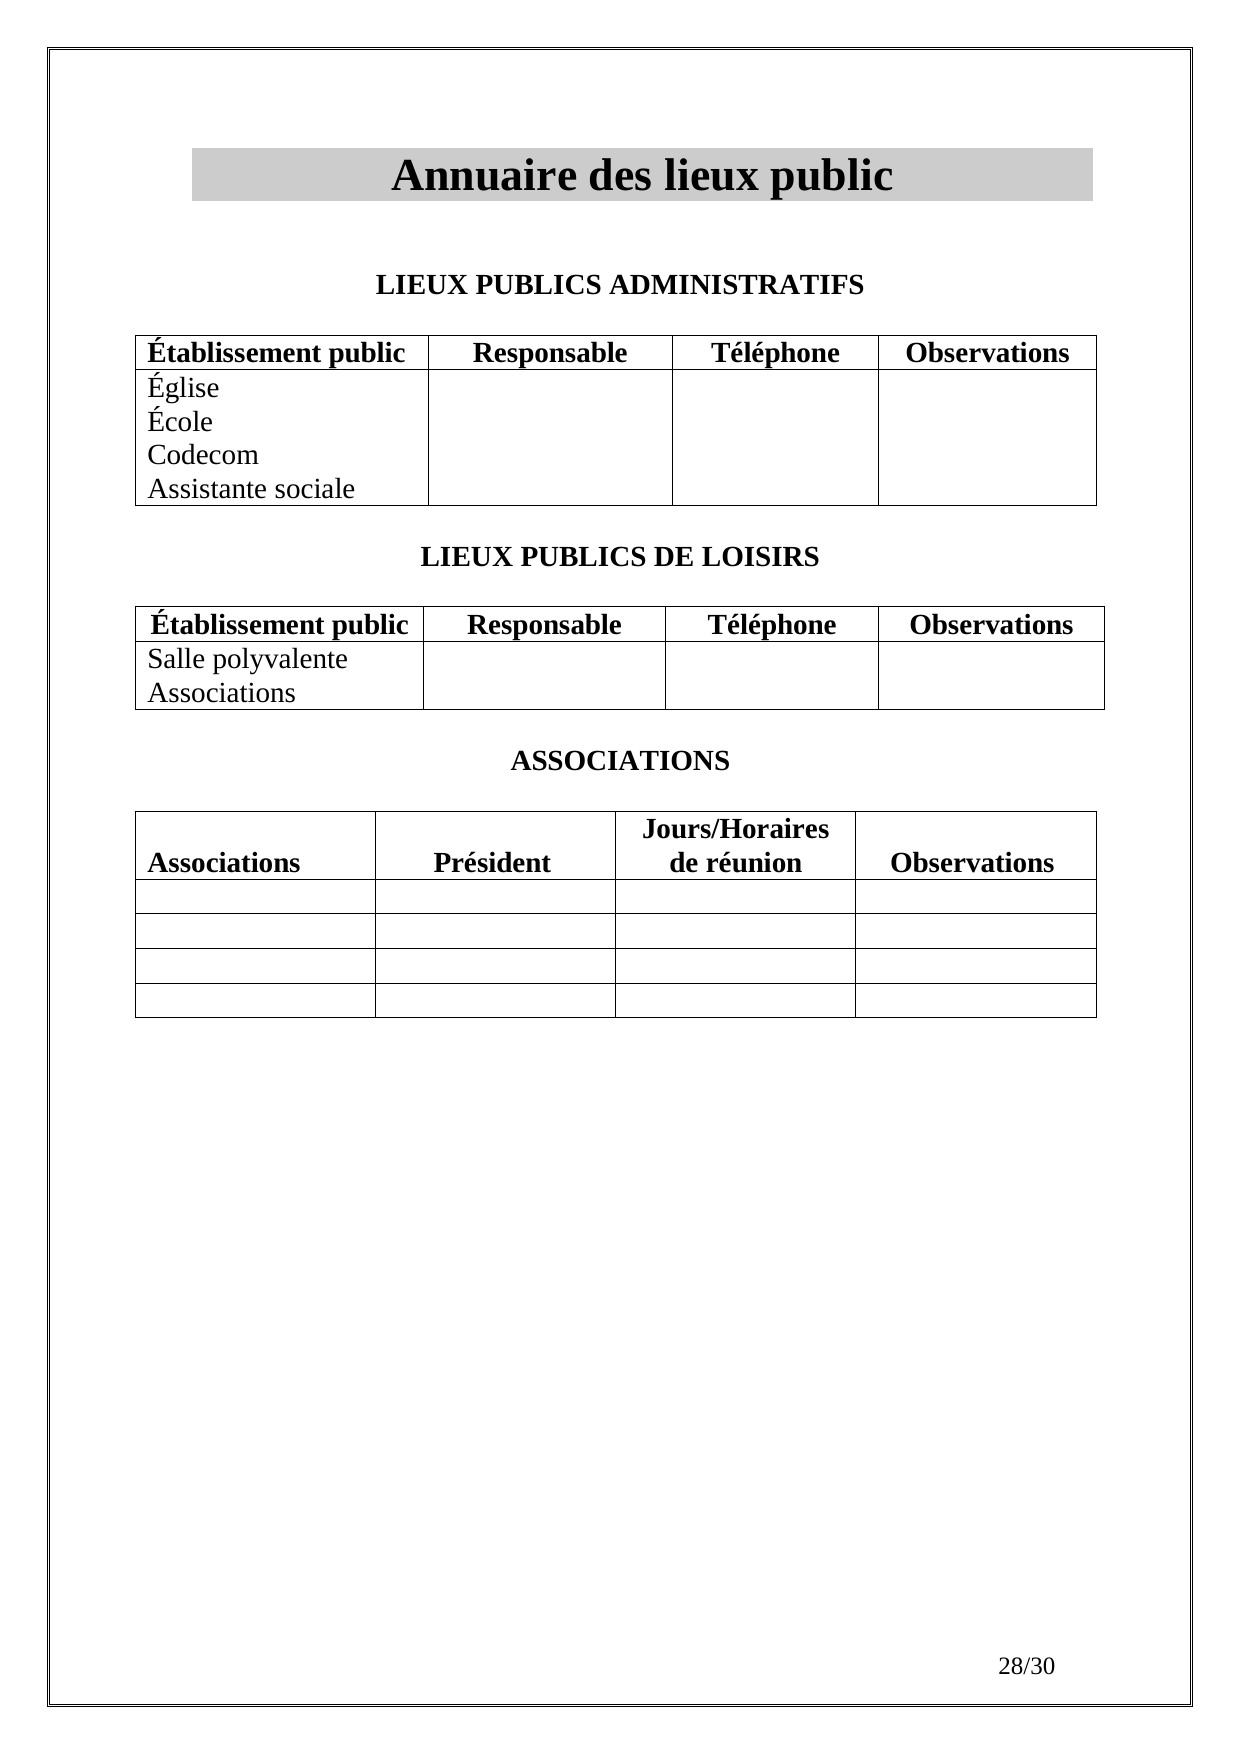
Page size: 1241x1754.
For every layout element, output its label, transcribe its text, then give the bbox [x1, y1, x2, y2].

table_header Téléphone [673, 336, 878, 369]
table_header Établissement public [136, 607, 423, 641]
table_cell [879, 370, 1096, 504]
table_header Observations [856, 812, 1096, 879]
table_cell [136, 880, 375, 913]
table_cell [673, 370, 878, 504]
subtitle Annuaire des lieux public [192, 148, 1093, 201]
text ASSOCIATIONS [148, 743, 1093, 777]
table_cell [424, 642, 665, 709]
table_cell [666, 642, 878, 709]
table_cell [376, 914, 615, 948]
table_header Établissement public [136, 336, 428, 369]
table_cell Salle polyvalente Associations [136, 642, 423, 709]
table_cell [856, 914, 1096, 948]
table_header Président [376, 812, 615, 879]
text LIEUX PUBLICS ADMINISTRATIFS [148, 268, 1093, 301]
table_cell [136, 949, 375, 982]
table_cell [616, 880, 855, 913]
table_cell [856, 880, 1096, 913]
table_header Responsable [424, 607, 665, 641]
table_cell [616, 914, 855, 948]
table_header Observations [879, 607, 1104, 641]
table_cell [376, 984, 615, 1017]
table_cell [376, 880, 615, 913]
table_cell [429, 370, 672, 504]
table_cell [136, 914, 375, 948]
text LIEUX PUBLICS DE LOISIRS [148, 539, 1093, 573]
table_header Téléphone [666, 607, 878, 641]
table_header Responsable [429, 336, 672, 369]
table_cell [376, 949, 615, 982]
table_cell [616, 984, 855, 1017]
table_cell [879, 642, 1104, 709]
table_cell [616, 949, 855, 982]
table_cell [856, 984, 1096, 1017]
table_header Jours/Horaires de réunion [616, 812, 855, 879]
table_cell Église École Codecom Assistante sociale [136, 370, 428, 504]
table_cell [856, 949, 1096, 982]
table_cell [136, 984, 375, 1017]
table_header Observations [879, 336, 1096, 369]
table_header Associations [136, 812, 375, 879]
